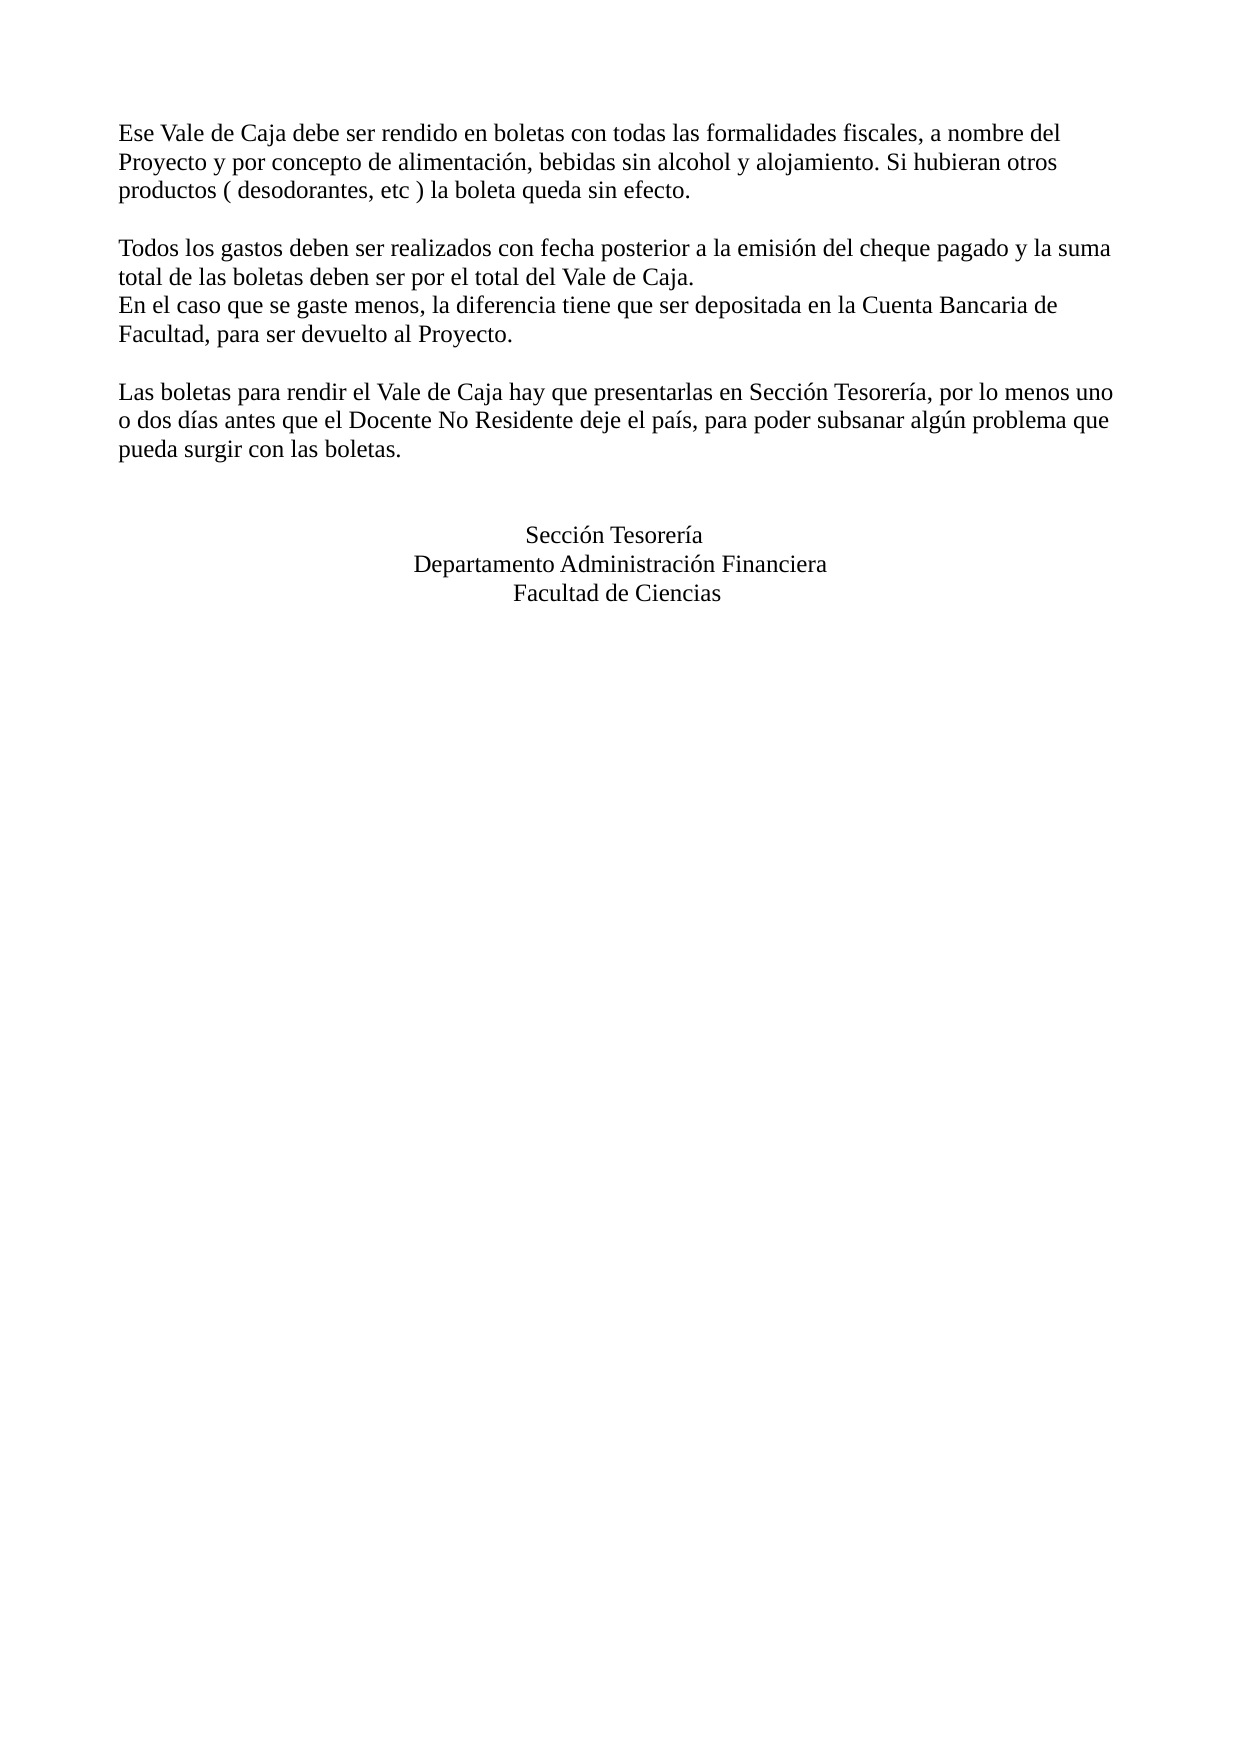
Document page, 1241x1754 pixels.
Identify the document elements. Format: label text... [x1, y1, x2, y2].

text Facultad de Ciencias [118, 578, 1122, 607]
text En el caso que se gaste menos, la diferencia tiene que ser depositada en la Cuenta Bancaria de Facultad, para ser devuelto al Proyecto. [118, 291, 1122, 348]
text Departamento Administración Financiera [118, 549, 1122, 578]
text Las boletas para rendir el Vale de Caja hay que presentarlas en Sección Tesorería, por lo menos uno o dos días antes que el Docente No Residente deje el país, para poder subsanar algún problema que pueda surgir con las boletas. [118, 377, 1122, 463]
text Ese Vale de Caja debe ser rendido en boletas con todas las formalidades fiscales, a nombre del Proyecto y por concepto de alimentación, bebidas sin alcohol y alojamiento. Si hubieran otros productos ( desodorantes, etc ) la boleta queda sin efecto. [118, 118, 1122, 204]
text Todos los gastos deben ser realizados con fecha posterior a la emisión del cheque pagado y la suma total de las boletas deben ser por el total del Vale de Caja. [118, 233, 1122, 291]
text Sección Tesorería [118, 521, 1122, 549]
